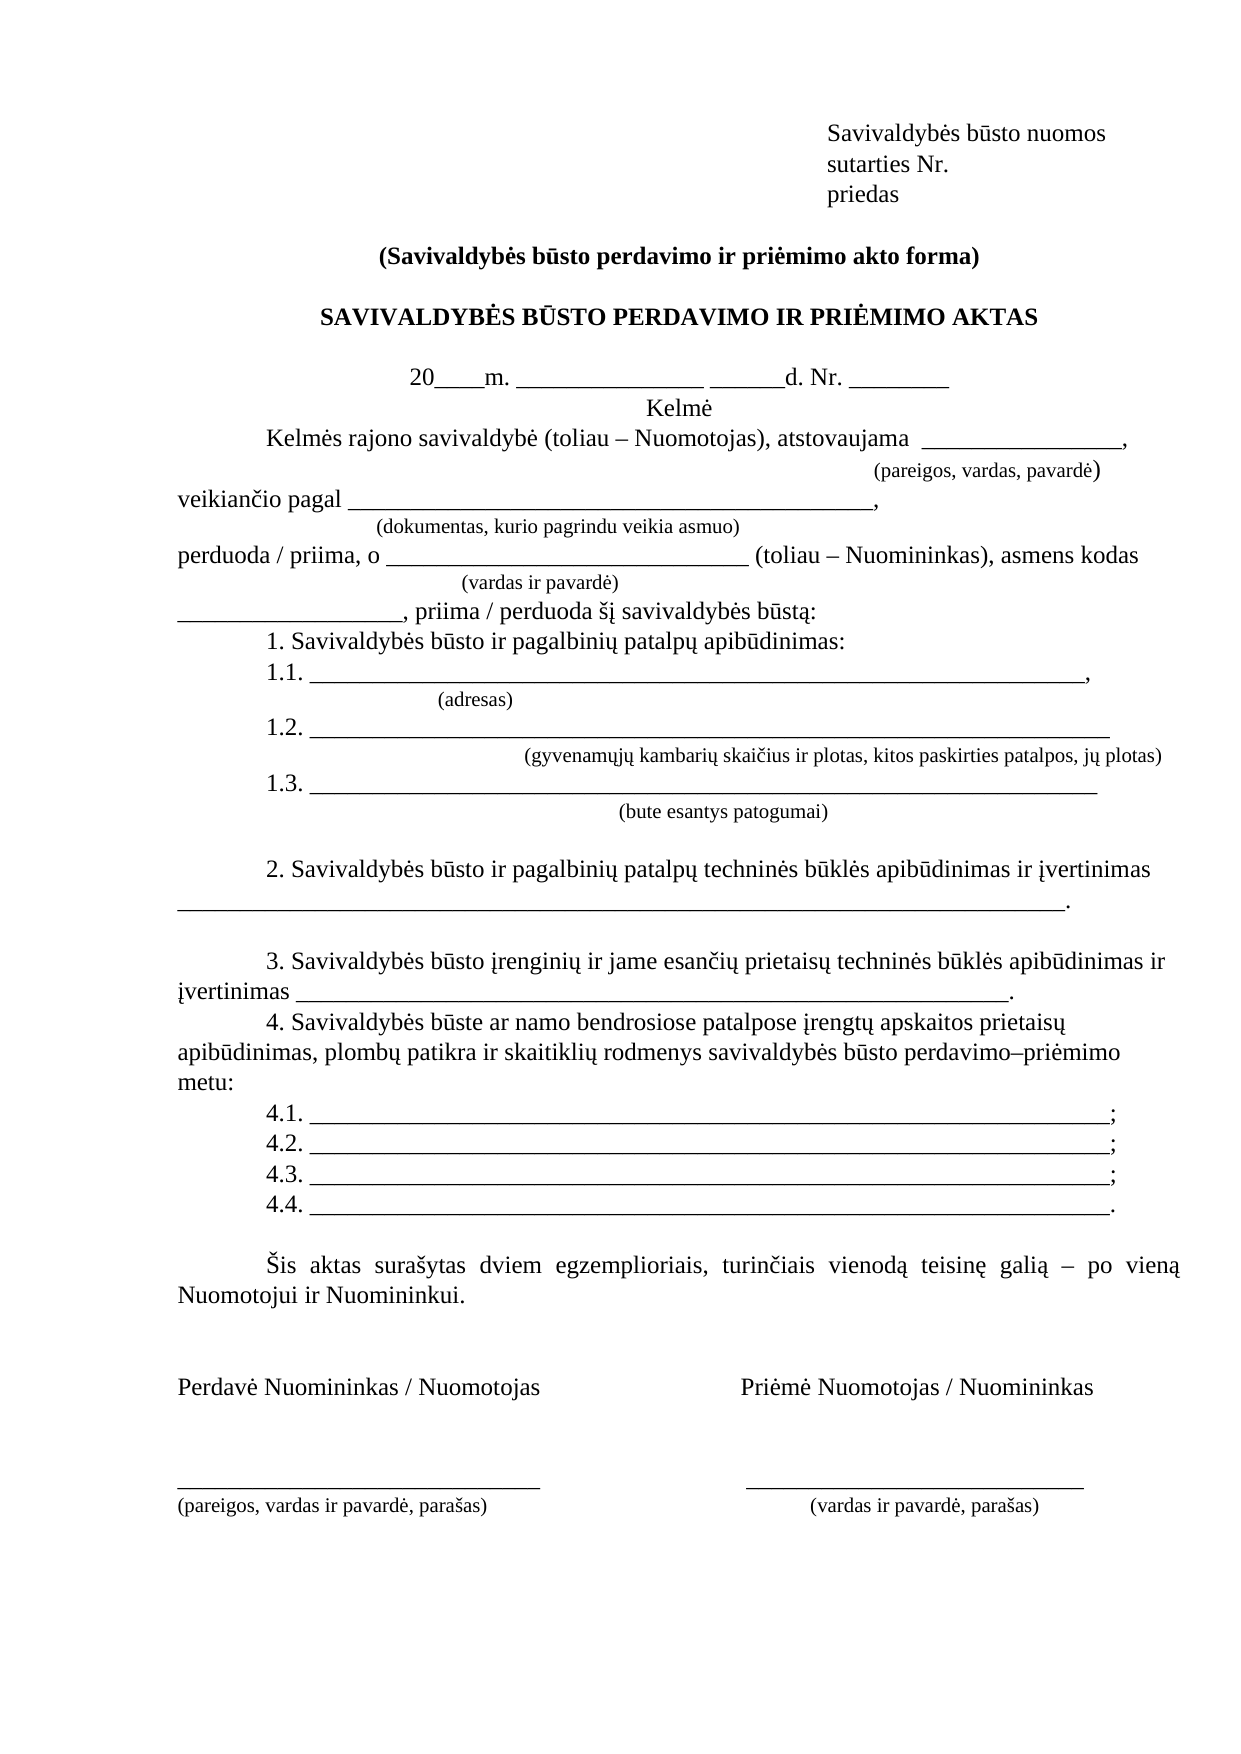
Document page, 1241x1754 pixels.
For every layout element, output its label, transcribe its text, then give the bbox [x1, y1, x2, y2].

text Kelmė [177, 393, 1181, 422]
text _____________________________ ___________________________ [177, 1463, 1181, 1492]
text 4. Savivaldybės būste ar namo bendrosiose patalpose įrengtų apskaitos prietaisų apibūdinimas, plombų patikra ir skaitiklių rodmenys savivaldybės būsto perdavimo–priėmimo metu: [177, 1007, 1181, 1096]
text 3. Savivaldybės būsto įrenginių ir jame esančių prietaisų techninės būklės apibūdinimas ir įvertinimas _________________________________________________________. [177, 946, 1181, 1005]
text Kelmės rajono savivaldybė (toliau – Nuomotojas), atstovaujama ________________, [177, 423, 1181, 452]
text (pareigos, vardas ir pavardė, parašas) (vardas ir pavardė, parašas) [177, 1493, 1181, 1517]
text Perdavė Nuomininkas / Nuomotojas Priėmė Nuomotojas / Nuomininkas [177, 1372, 1181, 1400]
text perduoda / priima, o _____________________________ (toliau – Nuomininkas), asmens kodas [177, 540, 1181, 569]
text (Savivaldybės būsto perdavimo ir priėmimo akto forma) [177, 241, 1181, 269]
text (pareigos, vardas, pavardė) [177, 454, 1181, 482]
text (gyvenamųjų kambarių skaičius ir plotas, kitos paskirties patalpos, jų plotas) [177, 743, 1181, 767]
text 1.3. _______________________________________________________________ [177, 768, 1181, 797]
text 1. Savivaldybės būsto ir pagalbinių patalpų apibūdinimas: [177, 626, 1181, 655]
text 4.4. ________________________________________________________________. [177, 1189, 1181, 1218]
text Savivaldybės būsto nuomos [827, 118, 1181, 147]
text veikiančio pagal __________________________________________, [177, 484, 1181, 513]
text SAVIVALDYBĖS BŪSTO PERDAVIMO IR PRIĖMIMO AKTAS [177, 302, 1181, 330]
text (adresas) [177, 687, 1181, 711]
text 1.2. ________________________________________________________________ [177, 712, 1181, 741]
text (bute esantys patogumai) [177, 799, 1181, 823]
text 4.3. ________________________________________________________________; [177, 1159, 1181, 1187]
text 1.1. ______________________________________________________________, [177, 657, 1181, 685]
text (vardas ir pavardė) [177, 570, 1181, 594]
text (dokumentas, kurio pagrindu veikia asmuo) [177, 514, 1181, 538]
text __________________, priima / perduoda šį savivaldybės būstą: [177, 596, 1181, 624]
text 2. Savivaldybės būsto ir pagalbinių patalpų techninės būklės apibūdinimas ir įvertinimas _______________________________________________________________________. [177, 854, 1181, 914]
text Šis aktas surašytas dviem egzemplioriais, turinčiais vienodą teisinę galią – po vieną Nuomotojui ir Nuomininkui. [177, 1250, 1181, 1309]
text 4.2. ________________________________________________________________; [177, 1128, 1181, 1157]
text 4.1. ________________________________________________________________; [177, 1098, 1181, 1127]
text sutarties Nr. [827, 149, 1181, 178]
text 20____m. _______________ ______d. Nr. ________ [177, 362, 1181, 391]
text priedas [827, 179, 1181, 208]
